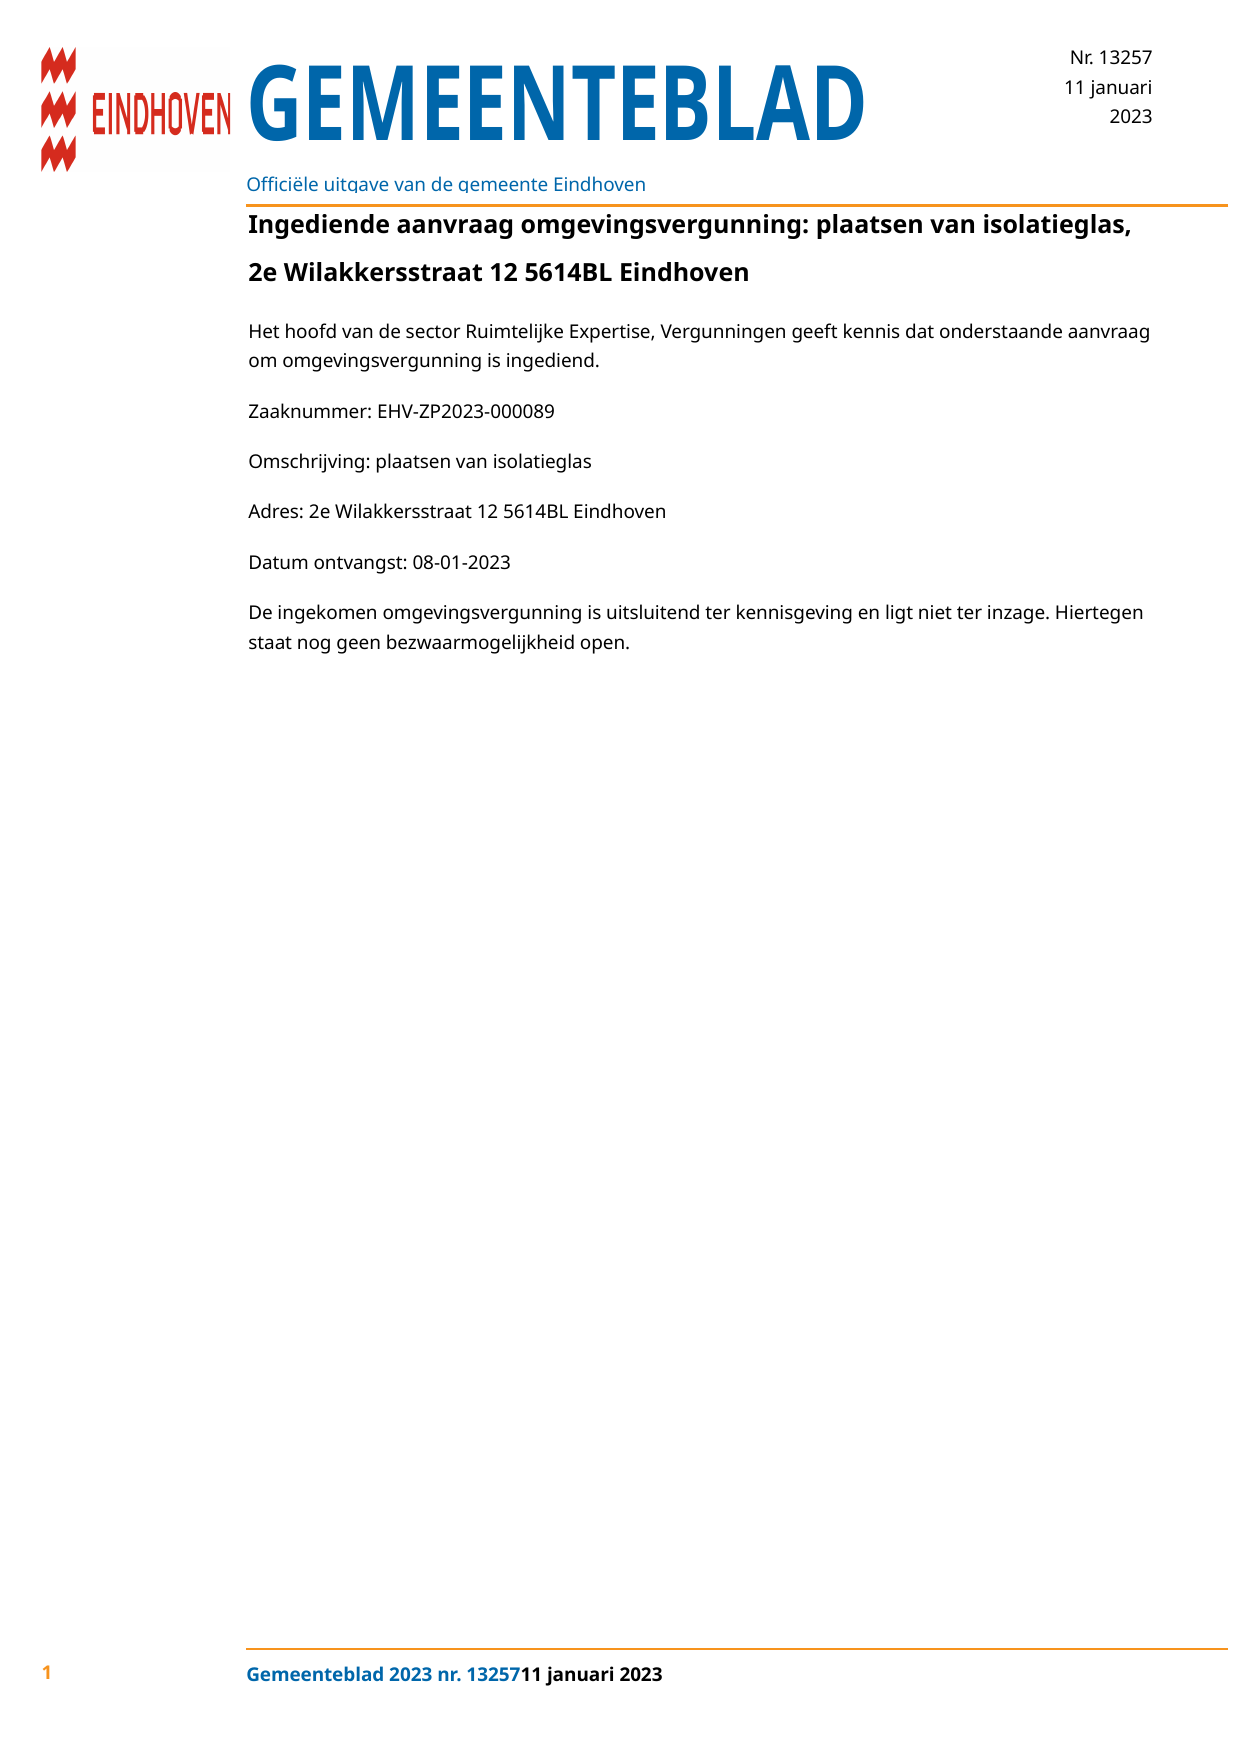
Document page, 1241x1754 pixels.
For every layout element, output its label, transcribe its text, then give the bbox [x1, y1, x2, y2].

text Het hoofd van de sector Ruimtelijke Expertise, Vergunningen geeft kennis dat onderstaande aanvraag om omgevingsvergunning is ingediend. [248, 318, 1152, 373]
text Adres: 2e Wilakkersstraat 12 5614BL Eindhoven [248, 499, 1152, 524]
text Datum ontvangst: 08-01-2023 [248, 549, 1152, 575]
text De ingekomen omgevingsvergunning is uitsluitend ter kennisgeving en ligt niet ter inzage. Hiertegen staat nog geen bezwaarmogelijkheid open. [248, 599, 1152, 655]
text Ingediende aanvraag omgevingsvergunning: plaatsen van isolatieglas, 2e Wilakkersstraat 12 5614BL Eindhoven [248, 207, 1152, 288]
text Zaaknummer: EHV-ZP2023-000089 [248, 398, 1152, 424]
text Omschrijving: plaatsen van isolatieglas [248, 448, 1152, 474]
picture [41, 47, 231, 172]
